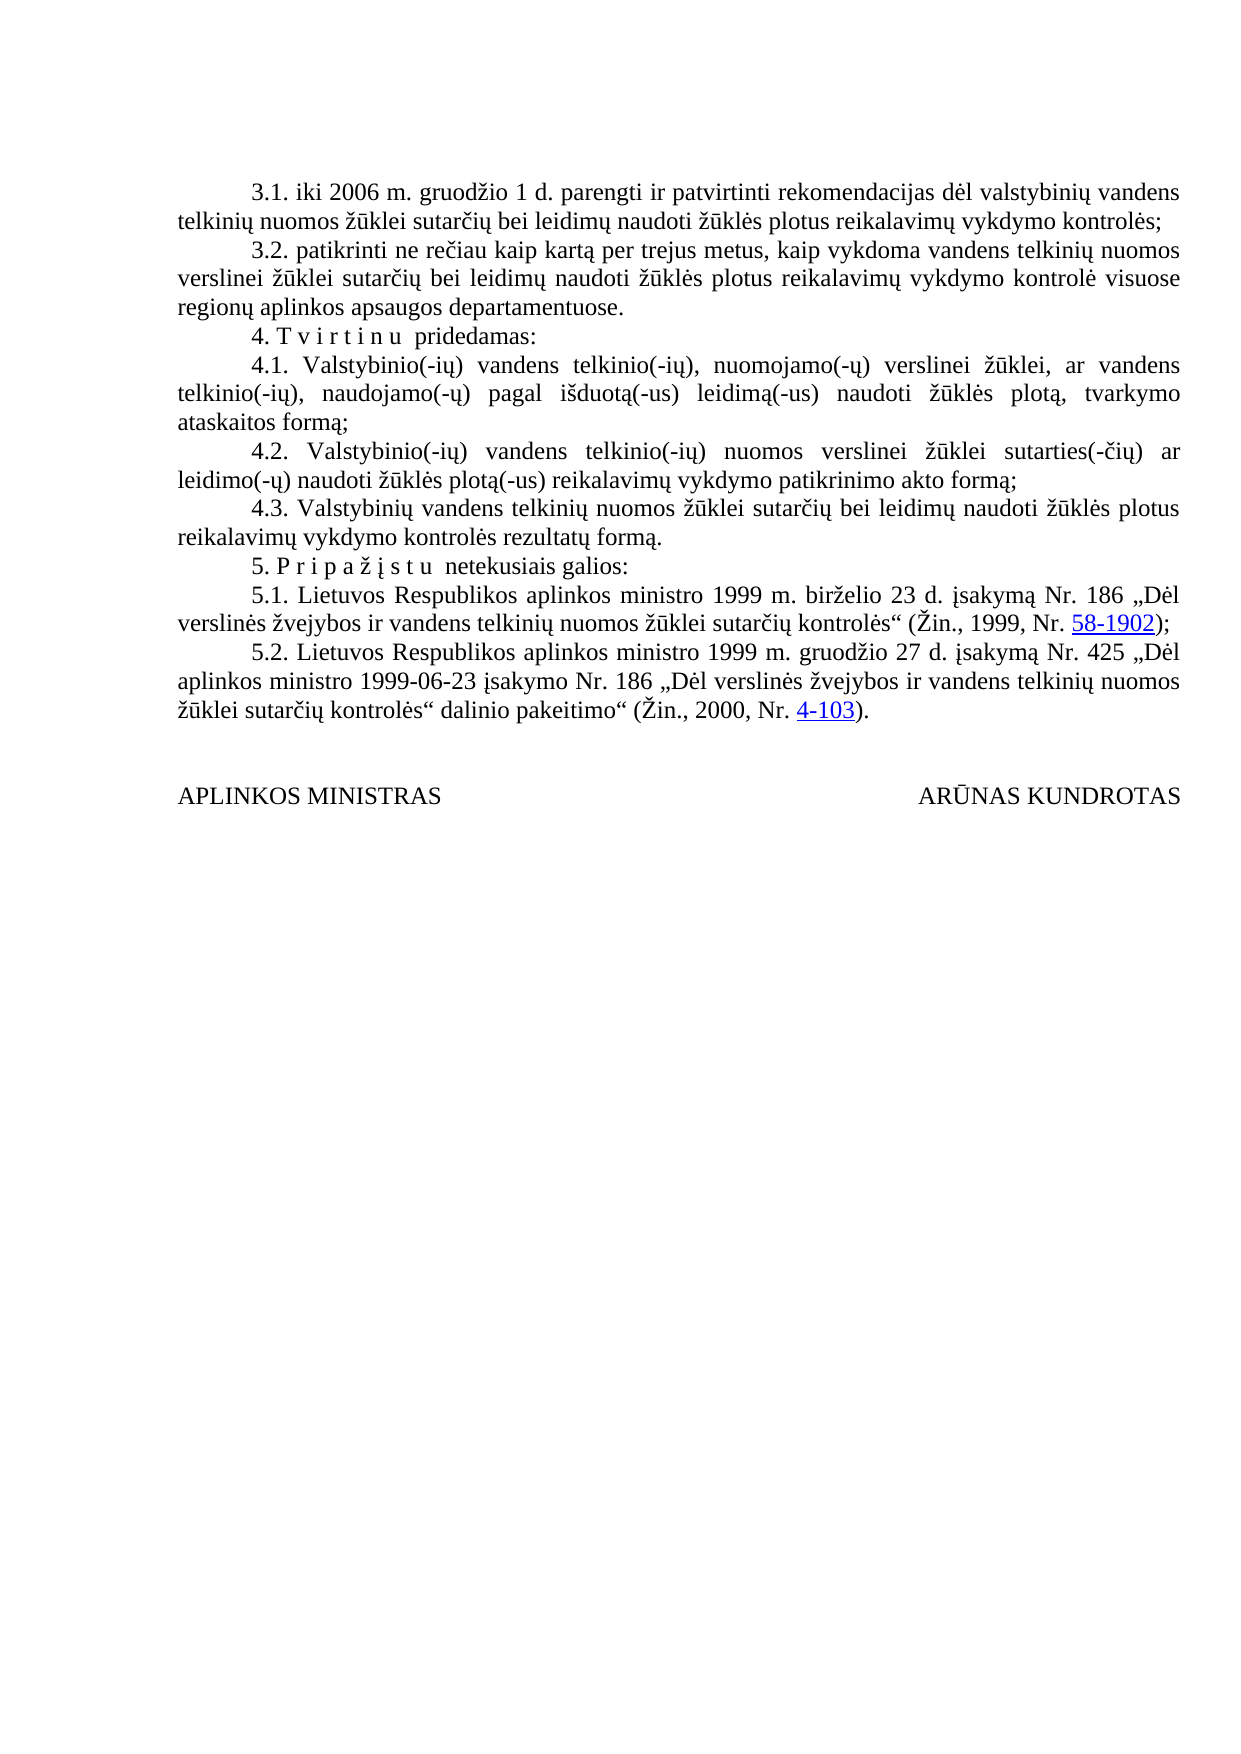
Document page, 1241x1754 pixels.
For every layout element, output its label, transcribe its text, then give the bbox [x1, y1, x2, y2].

text 4.3. Valstybinių vandens telkinių nuomos žūklei sutarčių bei leidimų naudoti žūklės plotus reikalavimų vykdymo kontrolės rezultatų formą. [177, 493, 1181, 551]
text 3.2. patikrinti ne rečiau kaip kartą per trejus metus, kaip vykdoma vandens telkinių nuomos verslinei žūklei sutarčių bei leidimų naudoti žūklės plotus reikalavimų vykdymo kontrolė visuose regionų aplinkos apsaugos departamentuose. [177, 235, 1181, 321]
text 4. Tvirtinu pridedamas: [177, 321, 1181, 350]
text 5.1. Lietuvos Respublikos aplinkos ministro 1999 m. birželio 23 d. įsakymą Nr. 186 „Dėl verslinės žvejybos ir vandens telkinių nuomos žūklei sutarčių kontrolės“ (Žin., 1999, Nr. 58-1902); [177, 580, 1181, 637]
text 4.2. Valstybinio(-ių) vandens telkinio(-ių) nuomos verslinei žūklei sutarties(-čių) ar leidimo(-ų) naudoti žūklės plotą(-us) reikalavimų vykdymo patikrinimo akto formą; [177, 436, 1181, 493]
text 5.2. Lietuvos Respublikos aplinkos ministro 1999 m. gruodžio 27 d. įsakymą Nr. 425 „Dėl aplinkos ministro 1999-06-23 įsakymo Nr. 186 „Dėl verslinės žvejybos ir vandens telkinių nuomos žūklei sutarčių kontrolės“ dalinio pakeitimo“ (Žin., 2000, Nr. 4-103). [177, 637, 1181, 723]
text APLINKOS MINISTRAS ARŪNAS KUNDROTAS [177, 781, 1181, 810]
text 4.1. Valstybinio(-ių) vandens telkinio(-ių), nuomojamo(-ų) verslinei žūklei, ar vandens telkinio(-ių), naudojamo(-ų) pagal išduotą(-us) leidimą(-us) naudoti žūklės plotą, tvarkymo ataskaitos formą; [177, 350, 1181, 436]
text 5. Pripažįstu netekusiais galios: [177, 551, 1181, 580]
text 3.1. iki 2006 m. gruodžio 1 d. parengti ir patvirtinti rekomendacijas dėl valstybinių vandens telkinių nuomos žūklei sutarčių bei leidimų naudoti žūklės plotus reikalavimų vykdymo kontrolės; [177, 177, 1181, 235]
